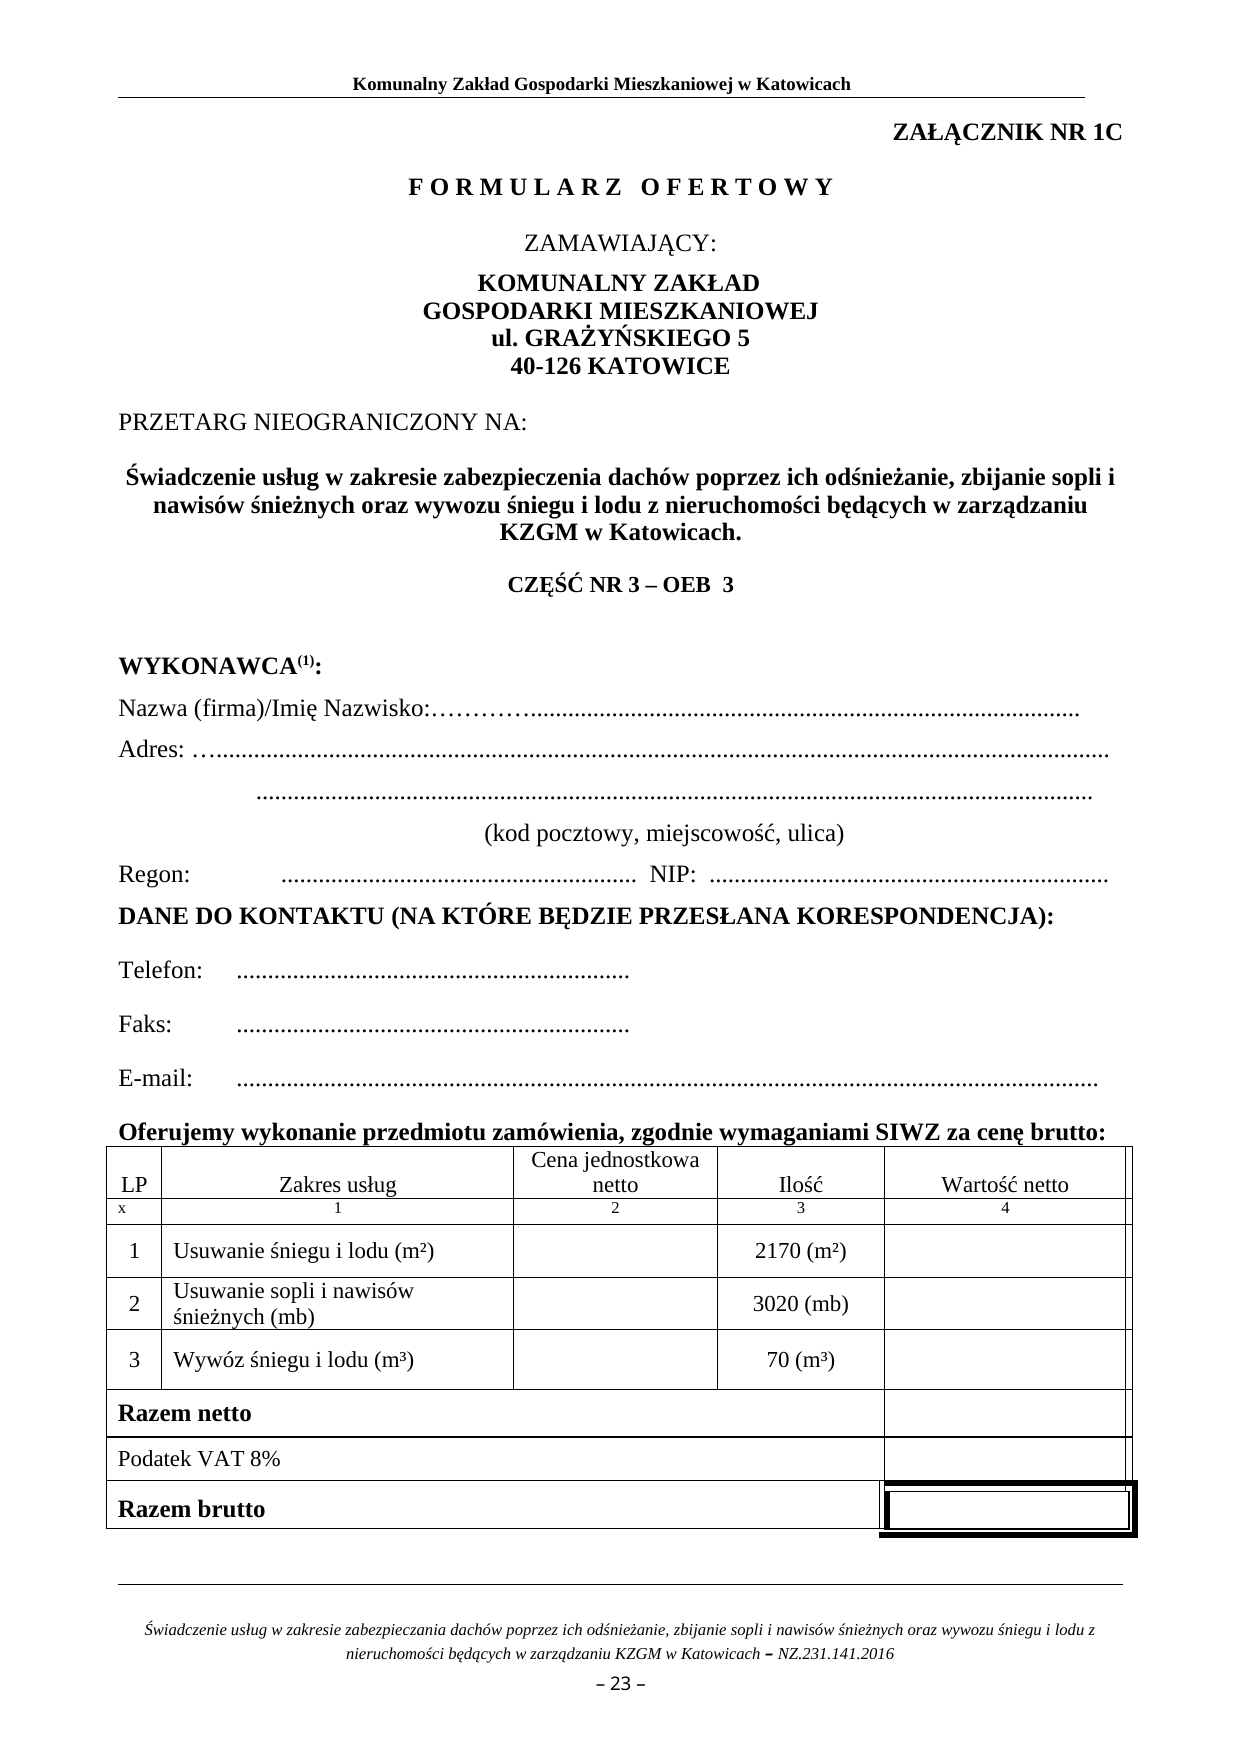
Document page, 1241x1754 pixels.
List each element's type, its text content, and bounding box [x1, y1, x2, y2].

table_cell [1126, 1486, 1132, 1528]
text Dane do kontaktu (na które będzie przesłana korespondencja): [118, 902, 1123, 929]
text Nazwa (firma)/Imię Nazwisko:…………........................................................................................ [118, 694, 1123, 722]
text KOMUNALNY ZAKŁAD [118, 269, 1119, 297]
table_cell [1126, 1278, 1132, 1329]
table_cell [885, 1278, 1125, 1329]
text CZĘŚĆ NR 3 – OEB 3 [118, 572, 1123, 597]
text przetarg nieograniczony na: [118, 408, 1123, 435]
table_cell [514, 1330, 717, 1388]
table_cell [1126, 1390, 1132, 1436]
table_cell Razem brutto [107, 1481, 879, 1528]
table_cell 3 [107, 1330, 161, 1388]
table_cell [885, 1330, 1125, 1388]
table_cell [514, 1225, 717, 1277]
table_cell [514, 1278, 717, 1329]
table_cell Razem netto [107, 1390, 884, 1436]
table_cell x [107, 1199, 161, 1224]
list 40-126 KATOWICE [118, 352, 1123, 380]
table_cell Podatek VAT 8% [107, 1438, 884, 1480]
text ZAŁĄCZNIK NR 1C [118, 118, 1123, 146]
table_cell 2 [107, 1278, 161, 1329]
table_cell [1126, 1438, 1132, 1480]
table_cell [1126, 1199, 1132, 1224]
table_cell 3 [718, 1199, 884, 1224]
table_cell Usuwanie sopli i nawisów śnieżnych (mb) [162, 1278, 513, 1329]
table_cell [1126, 1330, 1132, 1388]
list GOSPODARKI MIESZKANIOWEJ ul. GRAŻYŃSKIEGO 5 [118, 297, 1123, 352]
table_cell [885, 1225, 1125, 1277]
text E-mail: .......................................................................................................................................... [118, 1064, 1123, 1092]
table_header LP [107, 1147, 161, 1198]
text ZAMAWIAJĄCY: [118, 229, 1123, 257]
table_cell 4 [885, 1199, 1125, 1224]
table_cell 2170 (m²) [718, 1225, 884, 1277]
table_cell [885, 1438, 1125, 1480]
table_cell [1126, 1225, 1132, 1277]
table_cell 2 [514, 1199, 717, 1224]
table_header [1126, 1147, 1132, 1198]
text Regon: ......................................................... NIP: ................................................................ [118, 860, 1123, 888]
table_header Wartość netto [885, 1147, 1125, 1198]
table_header Ilość [718, 1147, 884, 1198]
table_header Cena jednostkowa netto [514, 1147, 717, 1198]
table_cell 3020 (mb) [718, 1278, 884, 1329]
text (kod pocztowy, miejscowość, ulica) [118, 819, 1123, 846]
table_cell 1 [107, 1225, 161, 1277]
table_cell [885, 1486, 1125, 1491]
text Adres: …............................................................................................................................................... [118, 736, 1123, 763]
table_cell Usuwanie śniegu i lodu (m²) [162, 1225, 513, 1277]
subtitle Oferujemy wykonanie przedmiotu zamówienia, zgodnie wymaganiami SIWZ za cenę brutto: [118, 1118, 1123, 1146]
text Faks: ............................................................... [118, 1010, 1123, 1038]
table_cell [885, 1390, 1125, 1436]
text WYKONAWCA(1): [118, 652, 1123, 680]
table_cell Wywóz śniegu i lodu (m³) [162, 1330, 513, 1388]
text Telefon: ............................................................... [118, 956, 1123, 984]
text FORMULARZ OFERTOWY [118, 173, 1123, 201]
table_header Zakres usług [162, 1147, 513, 1198]
table_cell [890, 1492, 1128, 1528]
table_cell 70 (m³) [718, 1330, 884, 1388]
text Świadczenie usług w zakresie zabezpieczenia dachów poprzez ich odśnieżanie, zbijanie sopli i nawisów śnieżnych oraz wywozu śniegu i lodu z nieruchomości będących w zarządzaniu KZGM w Katowicach. [118, 463, 1123, 546]
text ...................................................................................................................................... [118, 777, 1123, 805]
table_cell 1 [162, 1199, 513, 1224]
